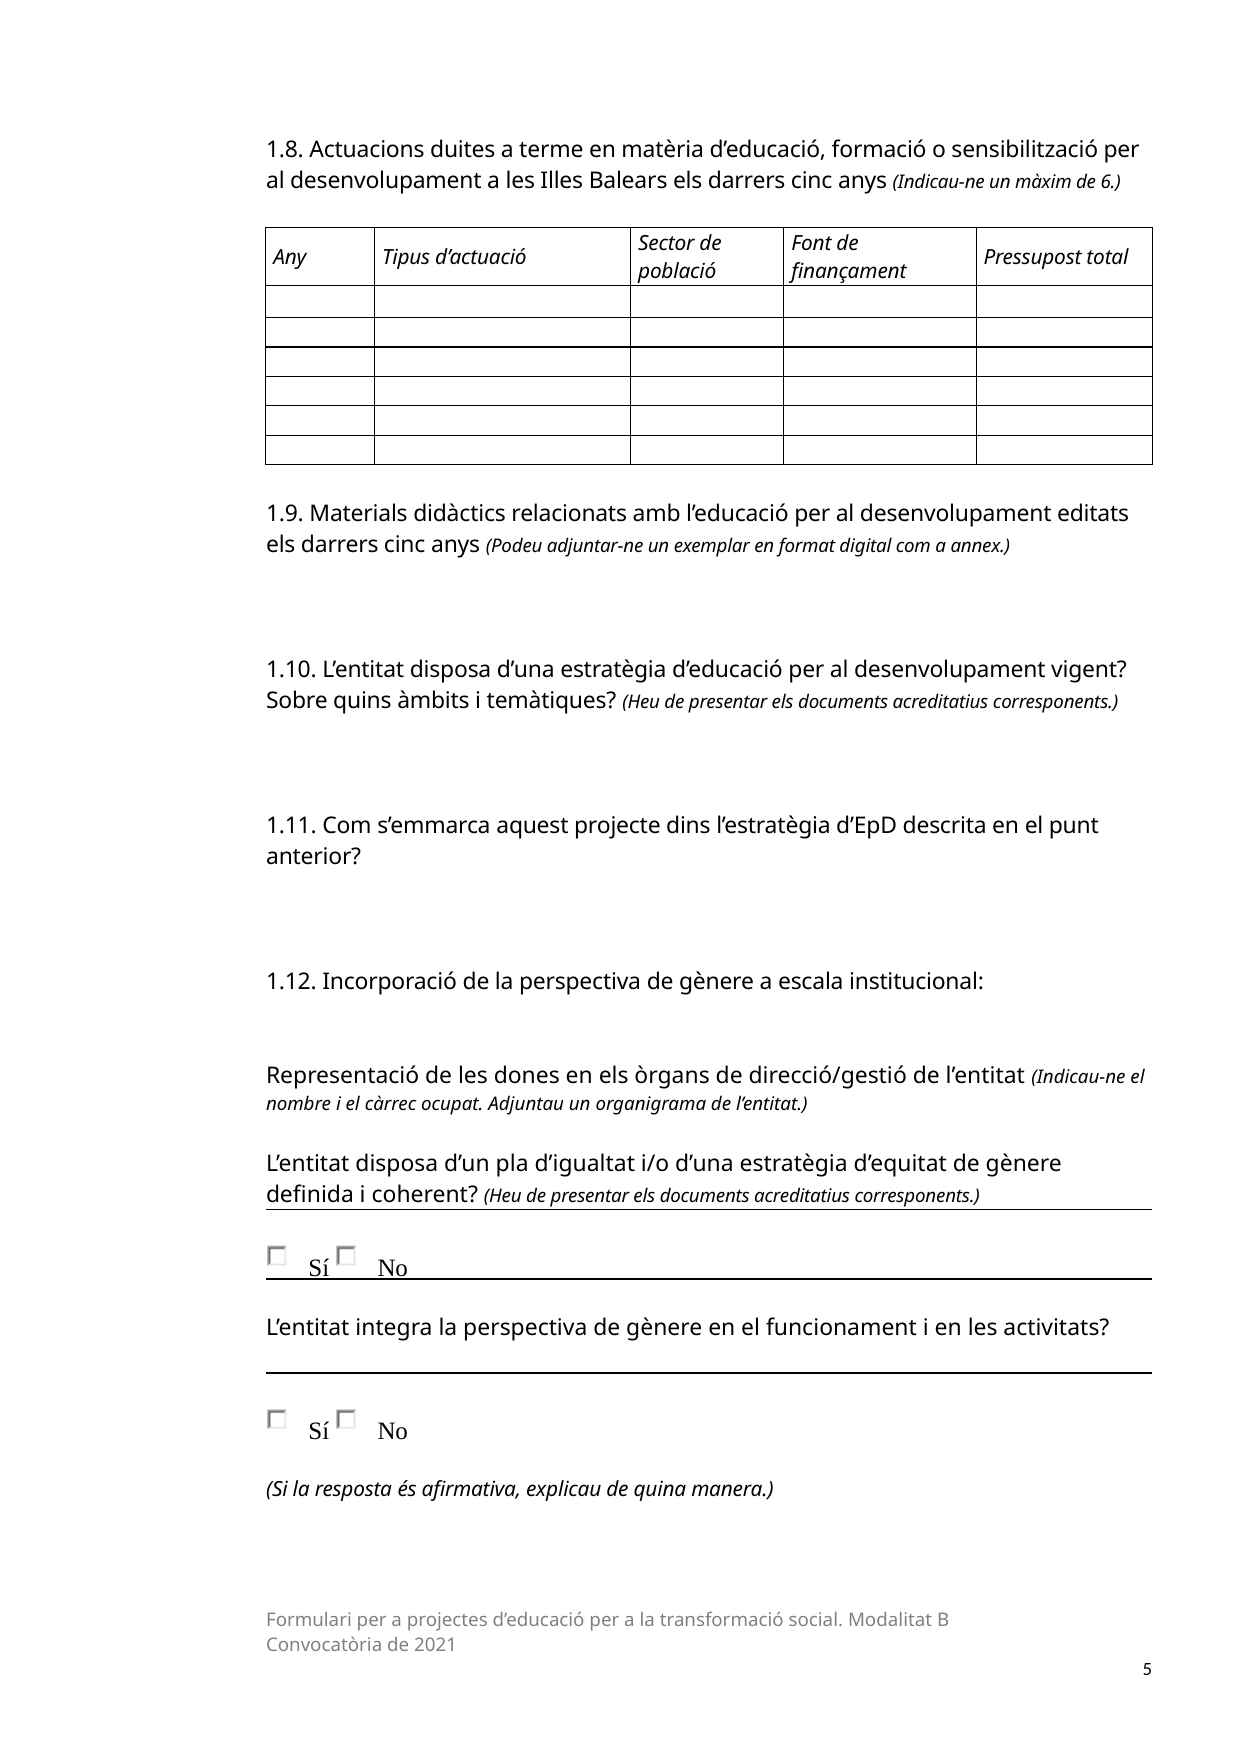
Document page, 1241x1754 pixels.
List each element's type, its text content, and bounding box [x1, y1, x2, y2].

table_cell [977, 377, 1152, 405]
table_cell [266, 377, 374, 405]
table_cell [784, 377, 976, 405]
table_cell [375, 436, 630, 464]
table_cell [977, 406, 1152, 435]
table_cell [784, 348, 976, 376]
table_cell [375, 377, 630, 405]
text 1.9. Materials didàctics relacionats amb l’educació per al desenvolupament editats els darrers cinc anys (Podeu adjuntar-ne un exemplar en format digital com a annex.) [266, 497, 1152, 559]
table_cell [631, 318, 783, 346]
table_cell [784, 406, 976, 435]
table_cell [631, 286, 783, 317]
text Representació de les dones en els òrgans de direcció/gestió de l’entitat (Indicau-ne el nombre i el càrrec ocupat. Adjuntau un organigrama de l’entitat.) [266, 1059, 1152, 1116]
text Sí No Final del formulario [266, 1402, 1152, 1445]
table_header Any [266, 228, 374, 284]
table_cell [977, 286, 1152, 317]
table_cell [977, 318, 1152, 346]
table_cell [977, 436, 1152, 464]
text 1.12. Incorporació de la perspectiva de gènere a escala institucional: [266, 965, 1152, 997]
table_cell [977, 348, 1152, 376]
text 1.10. L’entitat disposa d’una estratègia d’educació per al desenvolupament vigent? Sobre quins àmbits i temàtiques? (Heu de presentar els documents acreditatius corresponents.) [266, 653, 1152, 715]
text 1.8. Actuacions duites a terme en matèria d’educació, formació o sensibilització per al desenvolupament a les Illes Balears els darrers cinc anys (Indicau-ne un màxim de 6.) [266, 133, 1152, 195]
text L’entitat disposa d’un pla d’igualtat i/o d’una estratègia d’equitat de gènere definida i coherent? (Heu de presentar els documents acreditatius corresponents.) [266, 1147, 1152, 1209]
table_header Pressupost total [977, 228, 1152, 284]
table_cell [266, 406, 374, 435]
table_header Sector de població [631, 228, 783, 284]
table_cell [631, 348, 783, 376]
table_cell [266, 436, 374, 464]
text 1.11. Com s’emmarca aquest projecte dins l’estratègia d’EpD descrita en el punt anterior? [266, 809, 1152, 872]
table_cell [266, 286, 374, 317]
text L’entitat integra la perspectiva de gènere en el funcionament i en les activitats? [266, 1310, 1152, 1342]
text Sí No [266, 1239, 1152, 1278]
table_cell [266, 348, 374, 376]
table_cell [375, 286, 630, 317]
table_cell [375, 406, 630, 435]
table_cell [631, 377, 783, 405]
table_cell [784, 436, 976, 464]
table_cell [375, 318, 630, 346]
table_header Tipus d’actuació [375, 228, 630, 284]
table_cell [784, 286, 976, 317]
table_cell [631, 436, 783, 464]
table_cell [375, 348, 630, 376]
table_header Font de finançament [784, 228, 976, 284]
table_cell [784, 318, 976, 346]
table_cell [631, 406, 783, 435]
text (Si la resposta és afirmativa, explicau de quina manera.) [266, 1474, 1152, 1502]
table_cell [266, 318, 374, 346]
